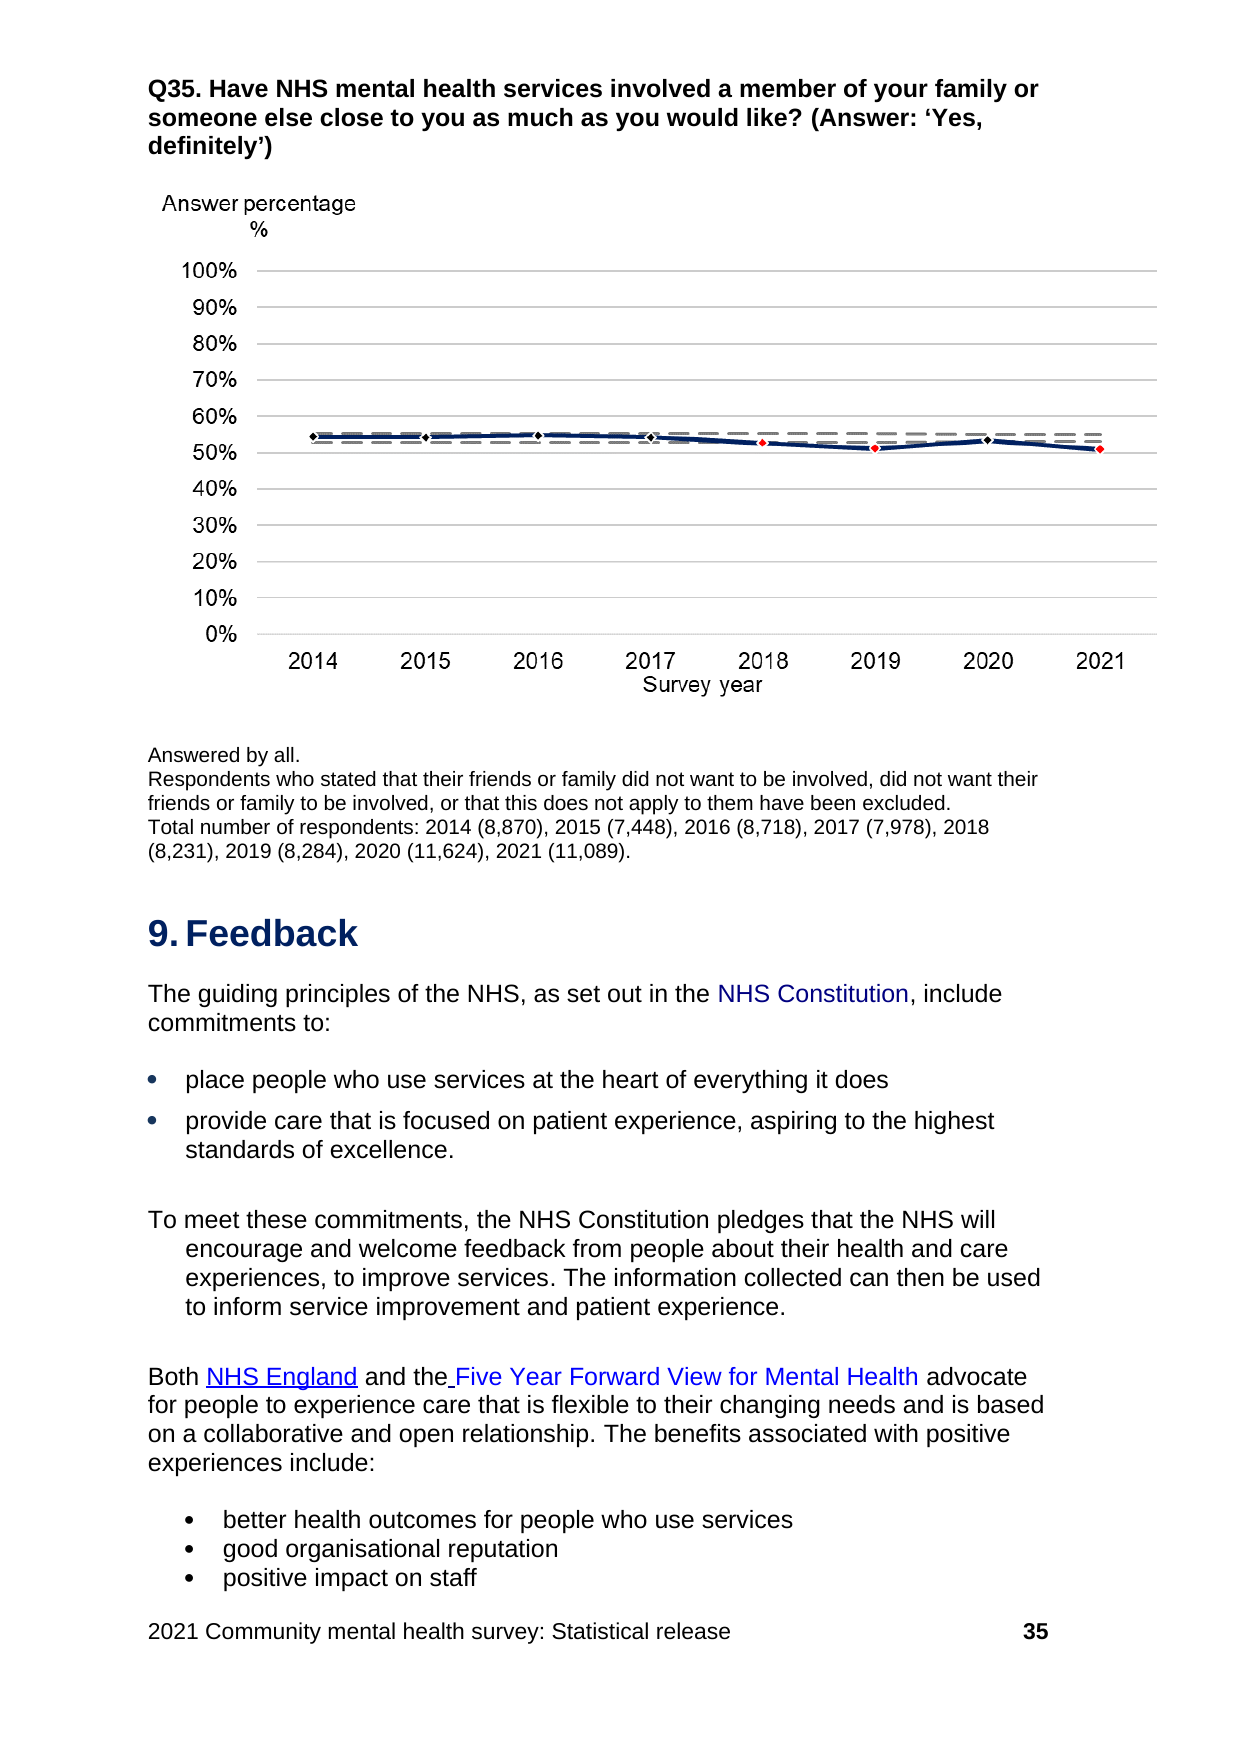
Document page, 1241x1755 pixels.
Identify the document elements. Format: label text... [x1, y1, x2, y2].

text To meet these commitments, the NHS Constitution pledges that the NHS will encourage and welcome feedback from people about their health and care experiences, to improve services. The information collected can then be used to inform service improvement and patient experience. [148, 1205, 1048, 1320]
list place people who use services at the heart of everything it does [148, 1065, 1048, 1094]
list better health outcomes for people who use services [185, 1505, 1048, 1534]
list provide care that is focused on patient experience, aspiring to the highest standards of excellence. [148, 1106, 1048, 1164]
text Both NHS England and the Five Year Forward View for Mental Health advocate for people to experience care that is flexible to their changing needs and is based on a collaborative and open relationship. The benefits associated with positive experiences include: [148, 1361, 1048, 1476]
text Total number of respondents: 2014 (8,870), 2015 (7,448), 2016 (8,718), 2017 (7,978), 2018 (8,231), 2019 (8,284), 2020 (11,624), 2021 (11,089). [148, 814, 1048, 862]
text The guiding principles of the NHS, as set out in the NHS Constitution, include commitments to: [148, 979, 1048, 1037]
text Respondents who stated that their friends or family did not want to be involved, did not want their friends or family to be involved, or that this does not apply to them have been excluded. [148, 767, 1048, 814]
text Q35. Have NHS mental health services involved a member of your family or someone else close to you as much as you would like? (Answer: ‘Yes, definitely’) [148, 74, 1048, 160]
list positive impact on staff [185, 1563, 1048, 1591]
list good organisational reputation [185, 1534, 1048, 1563]
list Feedback [148, 911, 1048, 954]
text Answered by all. [148, 743, 1048, 767]
